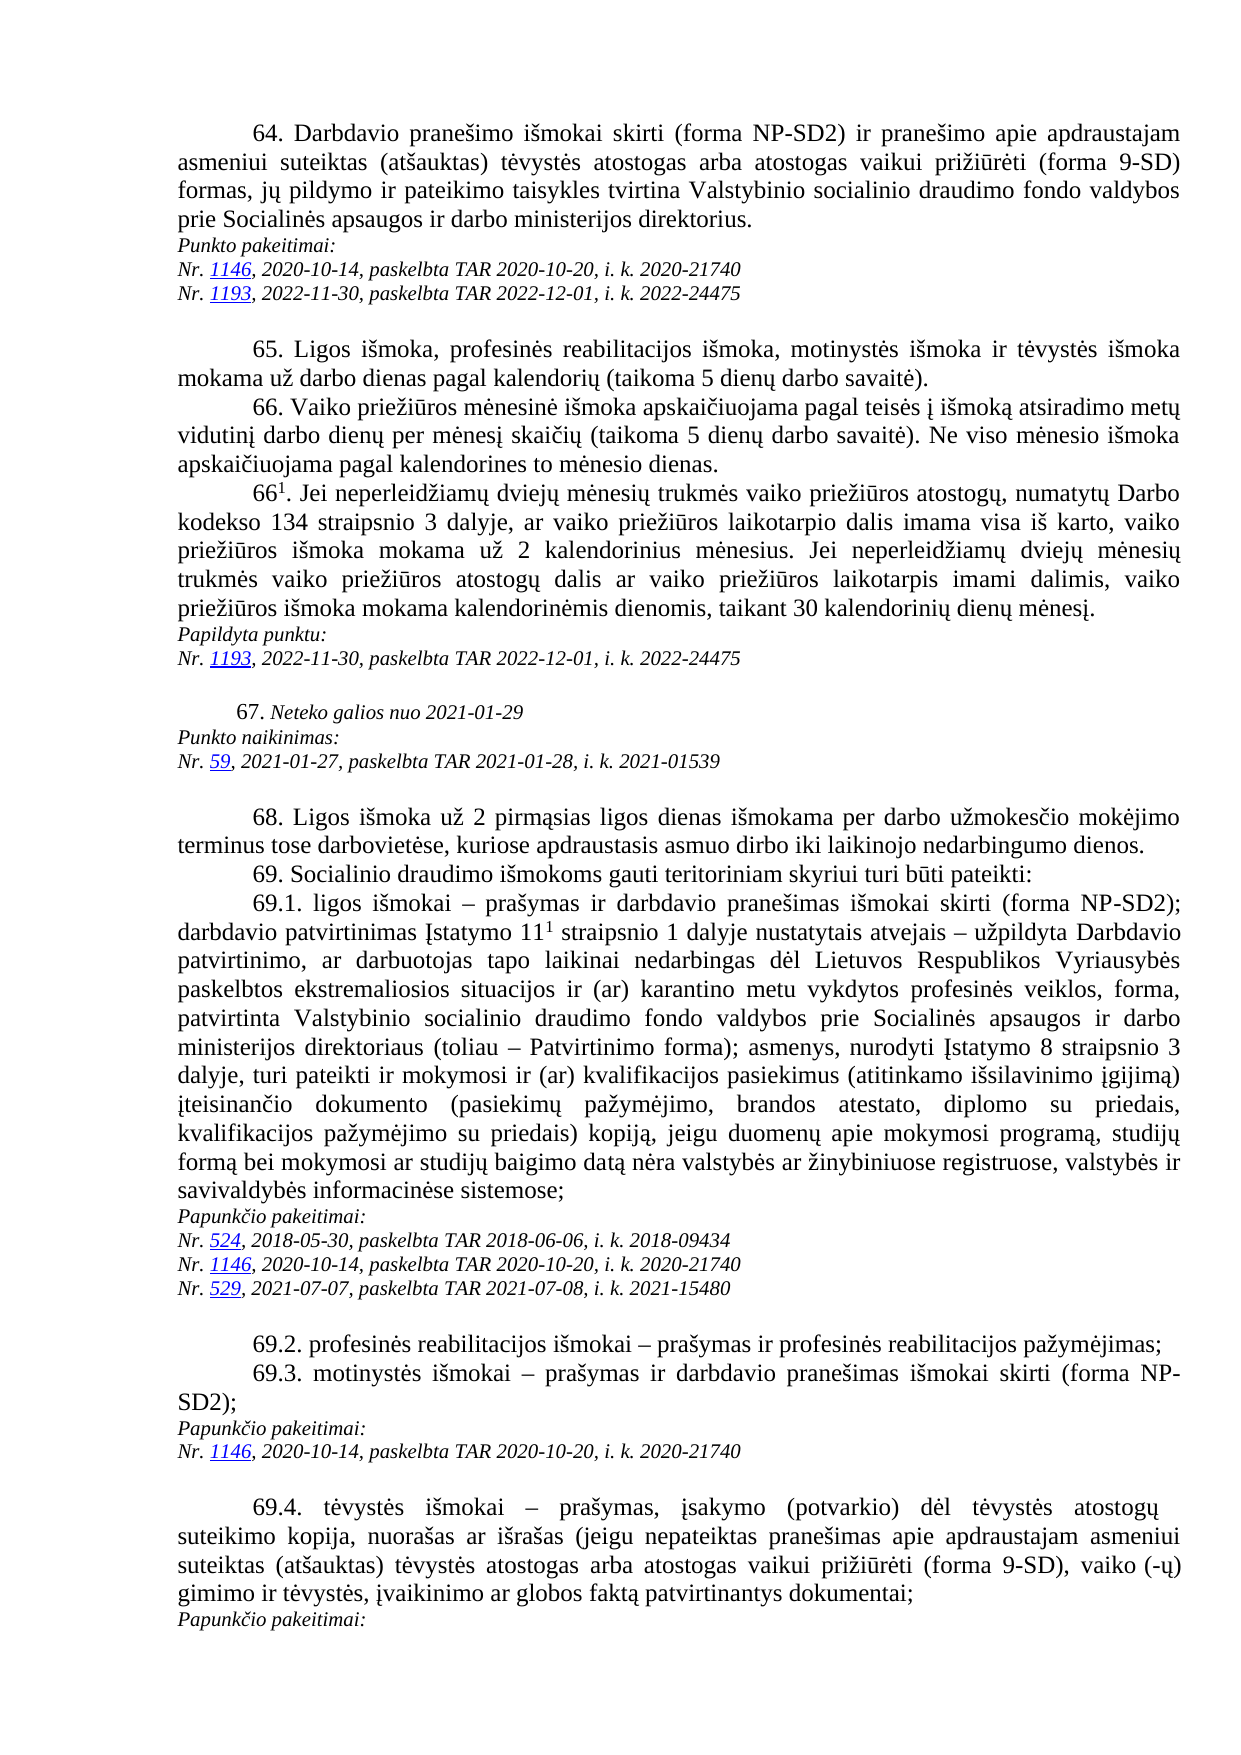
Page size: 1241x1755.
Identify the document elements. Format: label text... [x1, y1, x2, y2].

text Nr. 1193, 2022-11-30, paskelbta TAR 2022-12-01, i. k. 2022-24475 [177, 646, 1181, 670]
text 69.3. motinystės išmokai – prašymas ir darbdavio pranešimas išmokai skirti (forma NP-SD2); [177, 1358, 1181, 1415]
text Nr. 524, 2018-05-30, paskelbta TAR 2018-06-06, i. k. 2018-09434 [177, 1228, 1181, 1252]
text Papunkčio pakeitimai: [177, 1204, 1181, 1228]
text Nr. 529, 2021-07-07, paskelbta TAR 2021-07-08, i. k. 2021-15480 [177, 1276, 1181, 1300]
text 67. Neteko galios nuo 2021-01-29 [177, 698, 1181, 725]
text Punkto naikinimas: [177, 725, 1181, 749]
text Nr. 1146, 2020-10-14, paskelbta TAR 2020-10-20, i. k. 2020-21740 [177, 257, 1181, 281]
text Papildyta punktu: [177, 622, 1181, 646]
text 68. Ligos išmoka už 2 pirmąsias ligos dienas išmokama per darbo užmokesčio mokėjimo terminus tose darbovietėse, kuriose apdraustasis asmuo dirbo iki laikinojo nedarbingumo dienos. [177, 802, 1181, 859]
text 69.2. profesinės reabilitacijos išmokai – prašymas ir profesinės reabilitacijos pažymėjimas; [177, 1329, 1181, 1358]
text Nr. 1146, 2020-10-14, paskelbta TAR 2020-10-20, i. k. 2020-21740 [177, 1439, 1181, 1463]
text Papunkčio pakeitimai: [177, 1415, 1181, 1439]
text 661. Jei neperleidžiamų dviejų mėnesių trukmės vaiko priežiūros atostogų, numatytų Darbo kodekso 134 straipsnio 3 dalyje, ar vaiko priežiūros laikotarpio dalis imama visa iš karto, vaiko priežiūros išmoka mokama už 2 kalendorinius mėnesius. Jei neperleidžiamų dviejų mėnesių trukmės vaiko priežiūros atostogų dalis ar vaiko priežiūros laikotarpis imami dalimis, vaiko priežiūros išmoka mokama kalendorinėmis dienomis, taikant 30 kalendorinių dienų mėnesį. [177, 478, 1181, 622]
text Nr. 59, 2021-01-27, paskelbta TAR 2021-01-28, i. k. 2021-01539 [177, 749, 1181, 773]
text 65. Ligos išmoka, profesinės reabilitacijos išmoka, motinystės išmoka ir tėvystės išmoka mokama už darbo dienas pagal kalendorių (taikoma 5 dienų darbo savaitė). [177, 334, 1181, 392]
text 69.1. ligos išmokai – prašymas ir darbdavio pranešimas išmokai skirti (forma NP‑SD2); darbdavio patvirtinimas Įstatymo 111 straipsnio 1 dalyje nustatytais atvejais – užpildyta Darbdavio patvirtinimo, ar darbuotojas tapo laikinai nedarbingas dėl Lietuvos Respublikos Vyriausybės paskelbtos ekstremaliosios situacijos ir (ar) karantino metu vykdytos profesinės veiklos, forma, patvirtinta Valstybinio socialinio draudimo fondo valdybos prie Socialinės apsaugos ir darbo ministerijos direktoriaus (toliau – Patvirtinimo forma); asmenys, nurodyti Įstatymo 8 straipsnio 3 dalyje, turi pateikti ir mokymosi ir (ar) kvalifikacijos pasiekimus (atitinkamo išsilavinimo įgijimą) įteisinančio dokumento (pasiekimų pažymėjimo, brandos atestato, diplomo su priedais, kvalifikacijos pažymėjimo su priedais) kopiją, jeigu duomenų apie mokymosi programą, studijų formą bei mokymosi ar studijų baigimo datą nėra valstybės ar žinybiniuose registruose, valstybės ir savivaldybės informacinėse sistemose; [177, 888, 1181, 1204]
text 64. Darbdavio pranešimo išmokai skirti (forma NP-SD2) ir pranešimo apie apdraustajam asmeniui suteiktas (atšauktas) tėvystės atostogas arba atostogas vaikui prižiūrėti (forma 9-SD) formas, jų pildymo ir pateikimo taisykles tvirtina Valstybinio socialinio draudimo fondo valdybos prie Socialinės apsaugos ir darbo ministerijos direktorius. [177, 118, 1181, 233]
text Nr. 1193, 2022-11-30, paskelbta TAR 2022-12-01, i. k. 2022-24475 [177, 281, 1181, 305]
text Papunkčio pakeitimai: [177, 1607, 1181, 1631]
text Punkto pakeitimai: [177, 233, 1181, 257]
text 69. Socialinio draudimo išmokoms gauti teritoriniam skyriui turi būti pateikti: [177, 859, 1181, 888]
text 66. Vaiko priežiūros mėnesinė išmoka apskaičiuojama pagal teisės į išmoką atsiradimo metų vidutinį darbo dienų per mėnesį skaičių (taikoma 5 dienų darbo savaitė). Ne viso mėnesio išmoka apskaičiuojama pagal kalendorines to mėnesio dienas. [177, 392, 1181, 478]
text Nr. 1146, 2020-10-14, paskelbta TAR 2020-10-20, i. k. 2020-21740 [177, 1252, 1181, 1276]
text 69.4. tėvystės išmokai – prašymas, įsakymo (potvarkio) dėl tėvystės atostogų suteikimo kopija, nuorašas ar išrašas (jeigu nepateiktas pranešimas apie apdraustajam asmeniui suteiktas (atšauktas) tėvystės atostogas arba atostogas vaikui prižiūrėti (forma 9-SD), vaiko (-ų) gimimo ir tėvystės, įvaikinimo ar globos faktą patvirtinantys dokumentai; [177, 1492, 1181, 1607]
